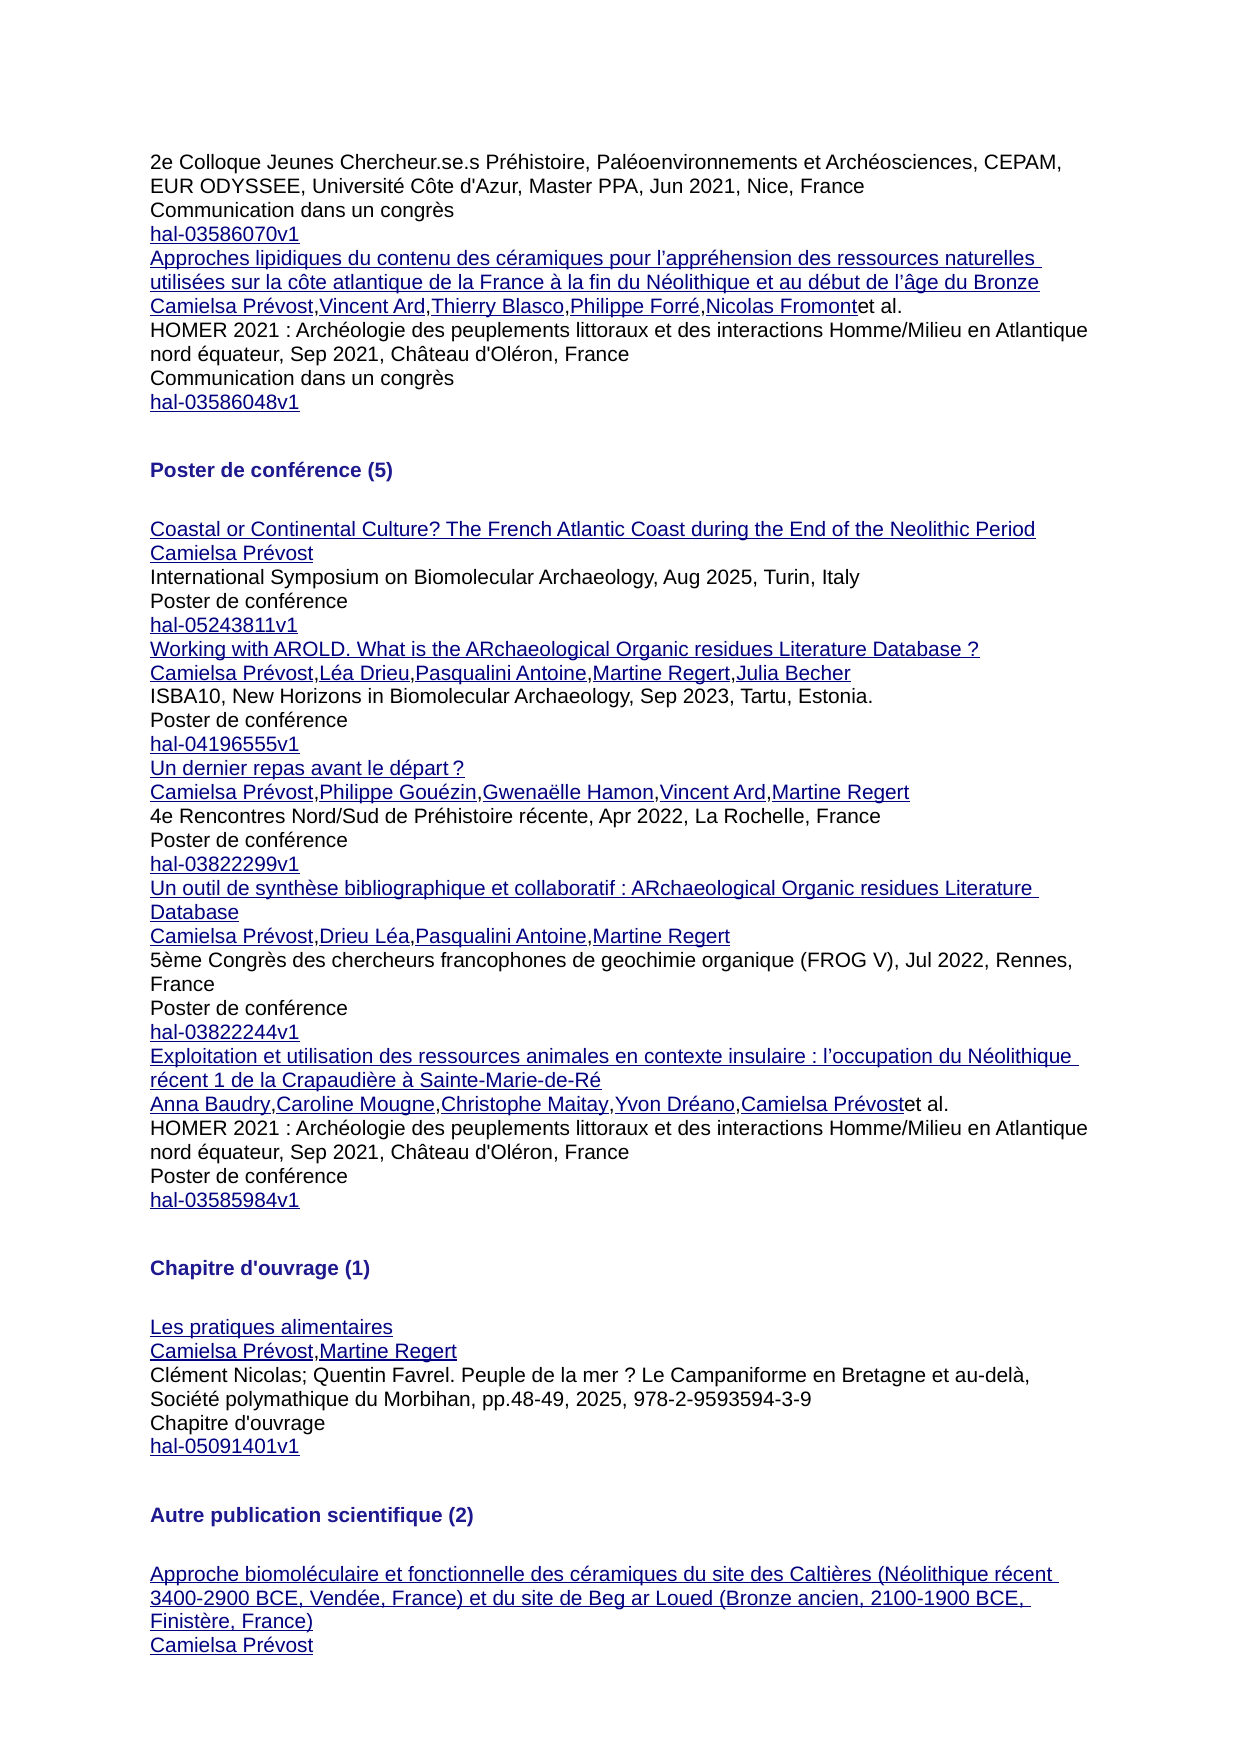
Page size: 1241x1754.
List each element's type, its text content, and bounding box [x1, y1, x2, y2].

subtitle Autre publication scientifique (2) [150, 1503, 1090, 1527]
table_header Les pratiques alimentaires Camielsa Prévost,Martine Regert Clément Nicolas; Quentin Favrel. Peuple de la mer ? Le Campaniforme en Bretagne et au-delà, Société polymathique du Morbihan, pp.48-49, 2025, 978-2-9593594-3-9 Chapitre d'ouvrage hal-05091401v1 [150, 1315, 1090, 1458]
table_cell Approches lipidiques du contenu des céramiques pour l’appréhension des ressources naturelles utilisées sur la côte atlantique de la France à la fin du Néolithique et au début de l’âge du Bronze Camielsa Prévost,Vincent Ard,Thierry Blasco,Philippe Forré,Nicolas Fromontet al. HOMER 2021 : Archéologie des peuplements littoraux et des interactions Homme/Milieu en Atlantique nord équateur, Sep 2021, Château d'Oléron, France Communication dans un congrès hal-03586048v1 [150, 246, 1090, 413]
table_cell Un outil de synthèse bibliographique et collaboratif : ARchaeological Organic residues Literature Database Camielsa Prévost,Drieu Léa,Pasqualini Antoine,Martine Regert 5ème Congrès des chercheurs francophones de geochimie organique (FROG V), Jul 2022, Rennes, France Poster de conférence hal-03822244v1 [150, 876, 1090, 1044]
table_cell Exploitation et utilisation des ressources animales en contexte insulaire : l’occupation du Néolithique récent 1 de la Crapaudière à Sainte-Marie-de-Ré Anna Baudry,Caroline Mougne,Christophe Maitay,Yvon Dréano,Camielsa Prévostet al. HOMER 2021 : Archéologie des peuplements littoraux et des interactions Homme/Milieu en Atlantique nord équateur, Sep 2021, Château d'Oléron, France Poster de conférence hal-03585984v1 [150, 1044, 1090, 1211]
table_header Coastal or Continental Culture? The French Atlantic Coast during the End of the Neolithic Period Camielsa Prévost International Symposium on Biomolecular Archaeology, Aug 2025, Turin, Italy Poster de conférence hal-05243811v1 [150, 517, 1090, 636]
table_header Approche biomoléculaire et fonctionnelle des céramiques du site des Caltières (Néolithique récent 3400-2900 BCE, Vendée, France) et du site de Beg ar Loued (Bronze ancien, 2100-1900 BCE, Finistère, France) Camielsa Prévost [150, 1561, 1090, 1657]
table_cell Un dernier repas avant le départ ? Camielsa Prévost,Philippe Gouézin,Gwenaëlle Hamon,Vincent Ard,Martine Regert 4e Rencontres Nord/Sud de Préhistoire récente, Apr 2022, La Rochelle, France Poster de conférence hal-03822299v1 [150, 756, 1090, 876]
subtitle Poster de conférence (5) [150, 458, 1090, 482]
table_cell 2e Colloque Jeunes Chercheur.se.s Préhistoire, Paléoenvironnements et Archéosciences, CEPAM, EUR ODYSSEE, Université Côte d'Azur, Master PPA, Jun 2021, Nice, France Communication dans un congrès hal-03586070v1 [150, 150, 1090, 246]
table_cell Working with AROLD. What is the ARchaeological Organic residues Literature Database ? Camielsa Prévost,Léa Drieu,Pasqualini Antoine,Martine Regert,Julia Becher ISBA10, New Horizons in Biomolecular Archaeology, Sep 2023, Tartu, Estonia. Poster de conférence hal-04196555v1 [150, 636, 1090, 756]
subtitle Chapitre d'ouvrage (1) [150, 1256, 1090, 1280]
